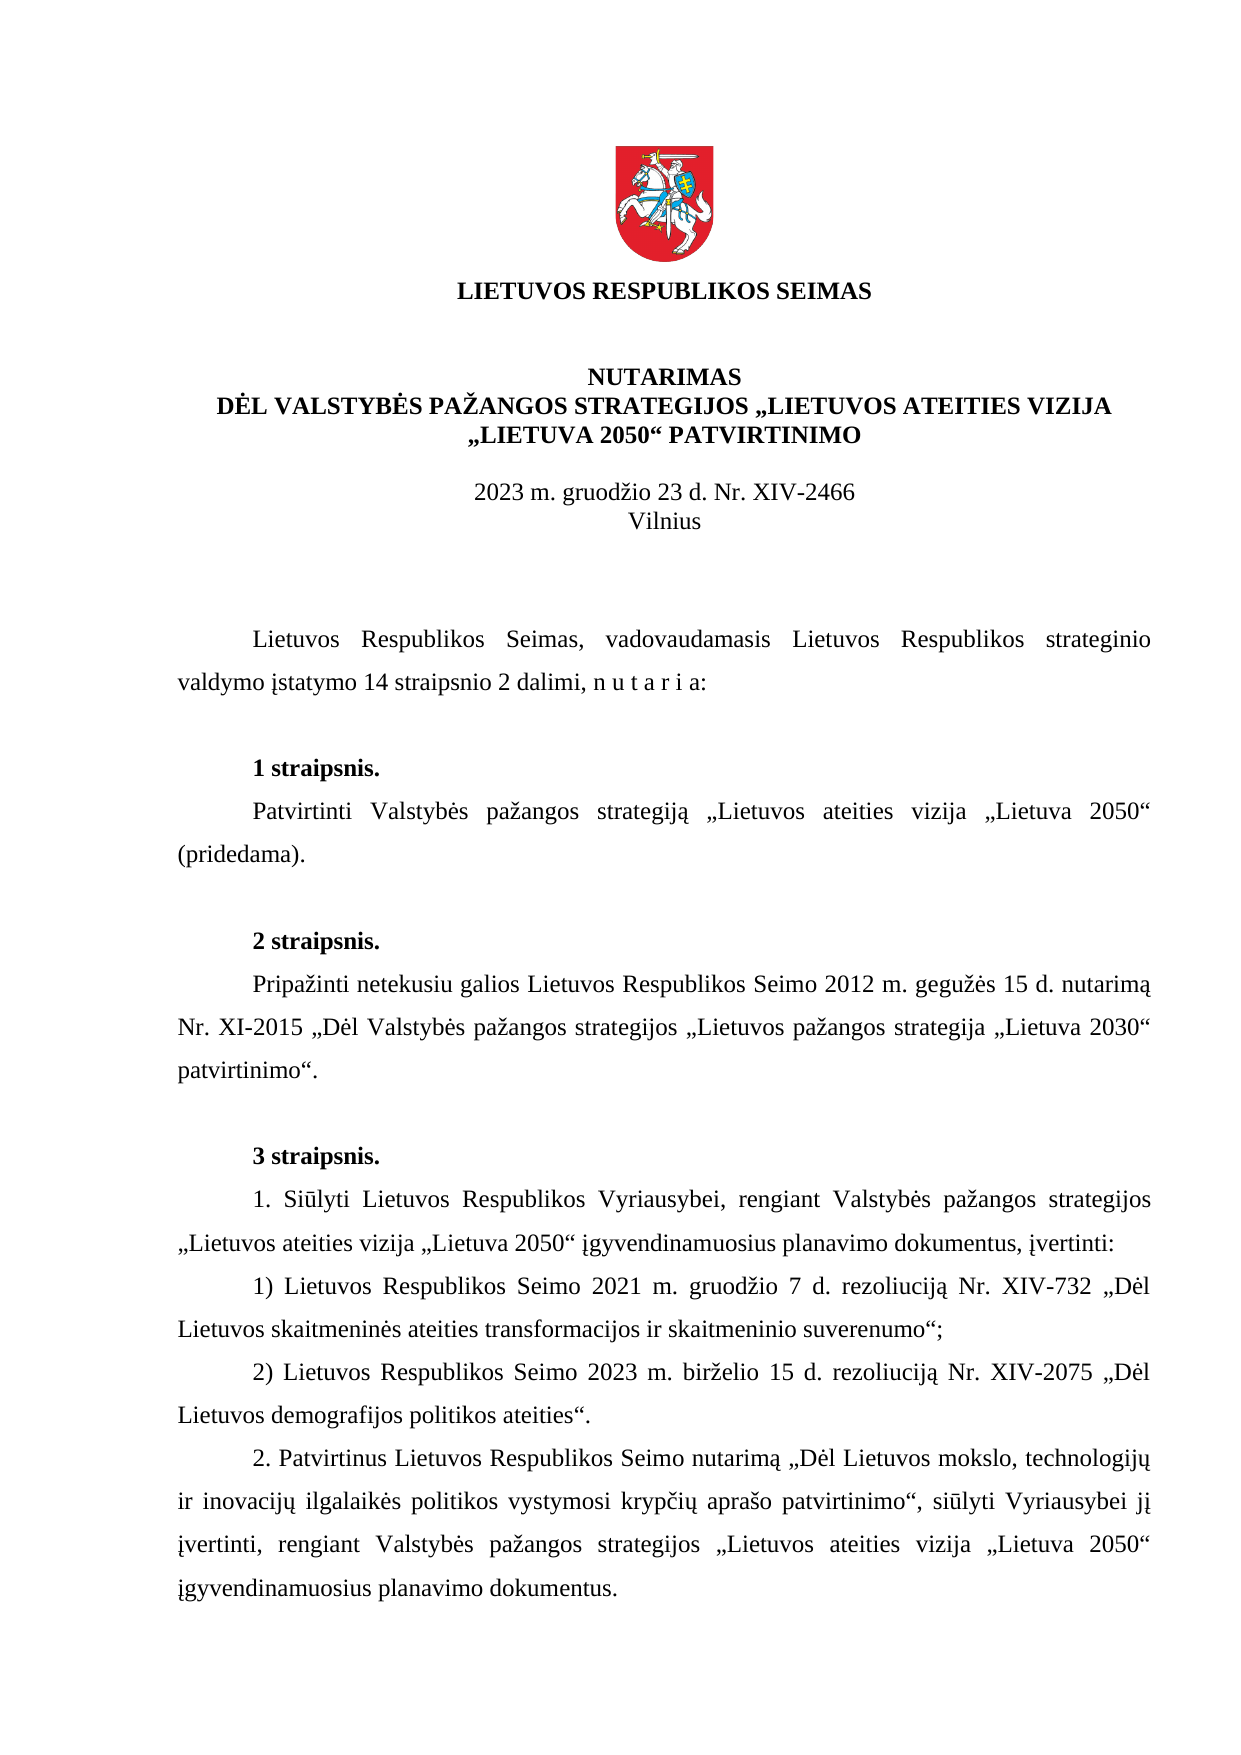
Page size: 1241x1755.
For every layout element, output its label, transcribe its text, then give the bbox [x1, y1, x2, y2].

text 2. Patvirtinus Lietuvos Respublikos Seimo nutarimą „Dėl Lietuvos mokslo, technologijų ir inovacijų ilgalaikės politikos vystymosi krypčių aprašo patvirtinimo“, siūlyti Vyriausybei jį įvertinti, rengiant Valstybės pažangos strategijos „Lietuvos ateities vizija „Lietuva 2050“ įgyvendinamuosius planavimo dokumentus. [177, 1443, 1152, 1601]
text 2 straipsnis. [177, 926, 1152, 954]
text Patvirtinti Valstybės pažangos strategiją „Lietuvos ateities vizija „Lietuva 2050“ (pridedama). [177, 796, 1152, 868]
text Lietuvos Respublikos Seimas, vadovaudamasis Lietuvos Respublikos strateginio valdymo įstatymo 14 straipsnio 2 dalimi, nutaria: [177, 624, 1152, 696]
text LIETUVOS RESPUBLIKOS SEIMAS [177, 276, 1152, 305]
text Pripažinti netekusiu galios Lietuvos Respublikos Seimo 2012 m. gegužės 15 d. nutarimą Nr. XI-2015 „Dėl Valstybės pažangos strategijos „Lietuvos pažangos strategija „Lietuva 2030“ patvirtinimo“. [177, 969, 1152, 1084]
text 2) Lietuvos Respublikos Seimo 2023 m. birželio 15 d. rezoliuciją Nr. XIV-2075 „Dėl Lietuvos demografijos politikos ateities“. [177, 1357, 1152, 1429]
text 3 straipsnis. [177, 1141, 1152, 1170]
text Vilnius [177, 506, 1152, 535]
text DĖL VALSTYBĖS PAŽANGOS STRATEGIJOS „LIETUVOS ATEITIES VIZIJA „LIETUVA 2050“ PATVIRTINIMO [177, 391, 1152, 448]
text 1. Siūlyti Lietuvos Respublikos Vyriausybei, rengiant Valstybės pažangos strategijos „Lietuvos ateities vizija „Lietuva 2050“ įgyvendinamuosius planavimo dokumentus, įvertinti: [177, 1184, 1152, 1256]
text 1 straipsnis. [177, 753, 1152, 782]
text 2023 m. gruodžio 23 d. Nr. XIV-2466 [177, 477, 1152, 506]
text NUTARIMAS [177, 362, 1152, 391]
text 1) Lietuvos Respublikos Seimo 2021 m. gruodžio 7 d. rezoliuciją Nr. XIV-732 „Dėl Lietuvos skaitmeninės ateities transformacijos ir skaitmeninio suverenumo“; [177, 1271, 1152, 1343]
